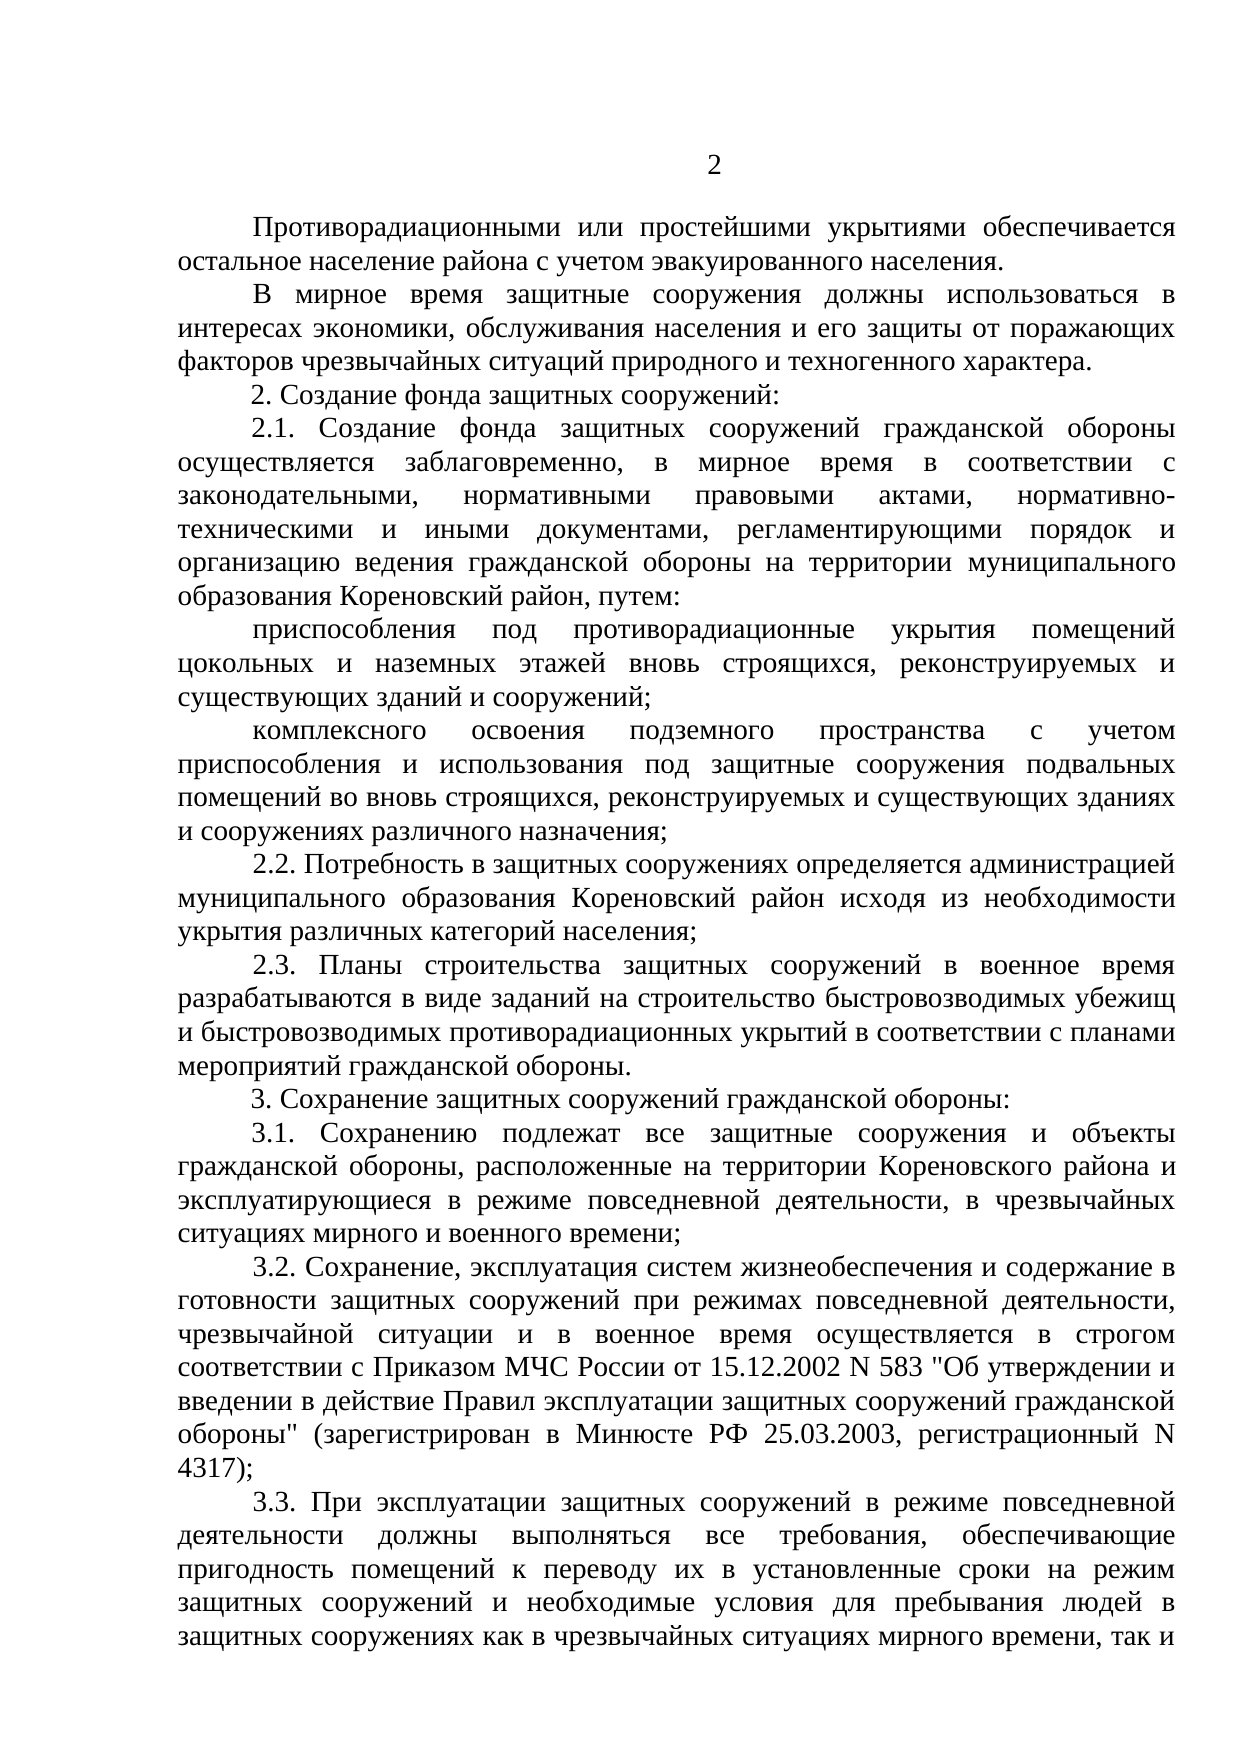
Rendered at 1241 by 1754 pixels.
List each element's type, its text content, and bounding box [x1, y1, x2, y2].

subtitle 2. Создание фонда защитных сооружений: [177, 377, 1176, 410]
text 2.1. Создание фонда защитных сооружений гражданской обороны осуществляется заблаговременно, в мирное время в соответствии с законодательными, нормативными правовыми актами, нормативно-техническими и иными документами, регламентирующими порядок и организацию ведения гражданской обороны на территории муниципального образования Кореновский район, путем: [177, 410, 1176, 612]
text 3.3. При эксплуатации защитных сооружений в режиме повседневной деятельности должны выполняться все требования, обеспечивающие пригодность помещений к переводу их в установленные сроки на режим защитных сооружений и необходимые условия для пребывания людей в защитных сооружениях как в чрезвычайных ситуациях мирного времени, так и [177, 1484, 1176, 1651]
text 2.2. Потребность в защитных сооружениях определяется администрацией муниципального образования Кореновский район исходя из необходимости укрытия различных категорий населения; [177, 846, 1176, 947]
text В мирное время защитные сооружения должны использоваться в интересах экономики, обслуживания населения и его защиты от поражающих факторов чрезвычайных ситуаций природного и техногенного характера. [177, 276, 1176, 377]
text приспособления под противорадиационные укрытия помещений цокольных и наземных этажей вновь строящихся, реконструируемых и существующих зданий и сооружений; [177, 612, 1176, 712]
text 3.1. Сохранению подлежат все защитные сооружения и объекты гражданской обороны, расположенные на территории Кореновского района и эксплуатирующиеся в режиме повседневной деятельности, в чрезвычайных ситуациях мирного и военного времени; [177, 1115, 1176, 1249]
text Противорадиационными или простейшими укрытиями обеспечивается остальное население района с учетом эвакуированного населения. [177, 209, 1176, 276]
text 2.3. Планы строительства защитных сооружений в военное время разрабатываются в виде заданий на строительство быстровозводимых убежищ и быстровозводимых противорадиационных укрытий в соответствии с планами мероприятий гражданской обороны. [177, 947, 1176, 1081]
subtitle 3. Сохранение защитных сооружений гражданской обороны: [177, 1081, 1176, 1115]
text 3.2. Сохранение, эксплуатация систем жизнеобеспечения и содержание в готовности защитных сооружений при режимах повседневной деятельности, чрезвычайной ситуации и в военное время осуществляется в строгом соответствии с Приказом МЧС России от 15.12.2002 N 583 "Об утверждении и введении в действие Правил эксплуатации защитных сооружений гражданской обороны" (зарегистрирован в Минюсте РФ 25.03.2003, регистрационный N 4317); [177, 1249, 1176, 1484]
text комплексного освоения подземного пространства с учетом приспособления и использования под защитные сооружения подвальных помещений во вновь строящихся, реконструируемых и существующих зданиях и сооружениях различного назначения; [177, 712, 1176, 846]
text 2 [177, 147, 1176, 180]
